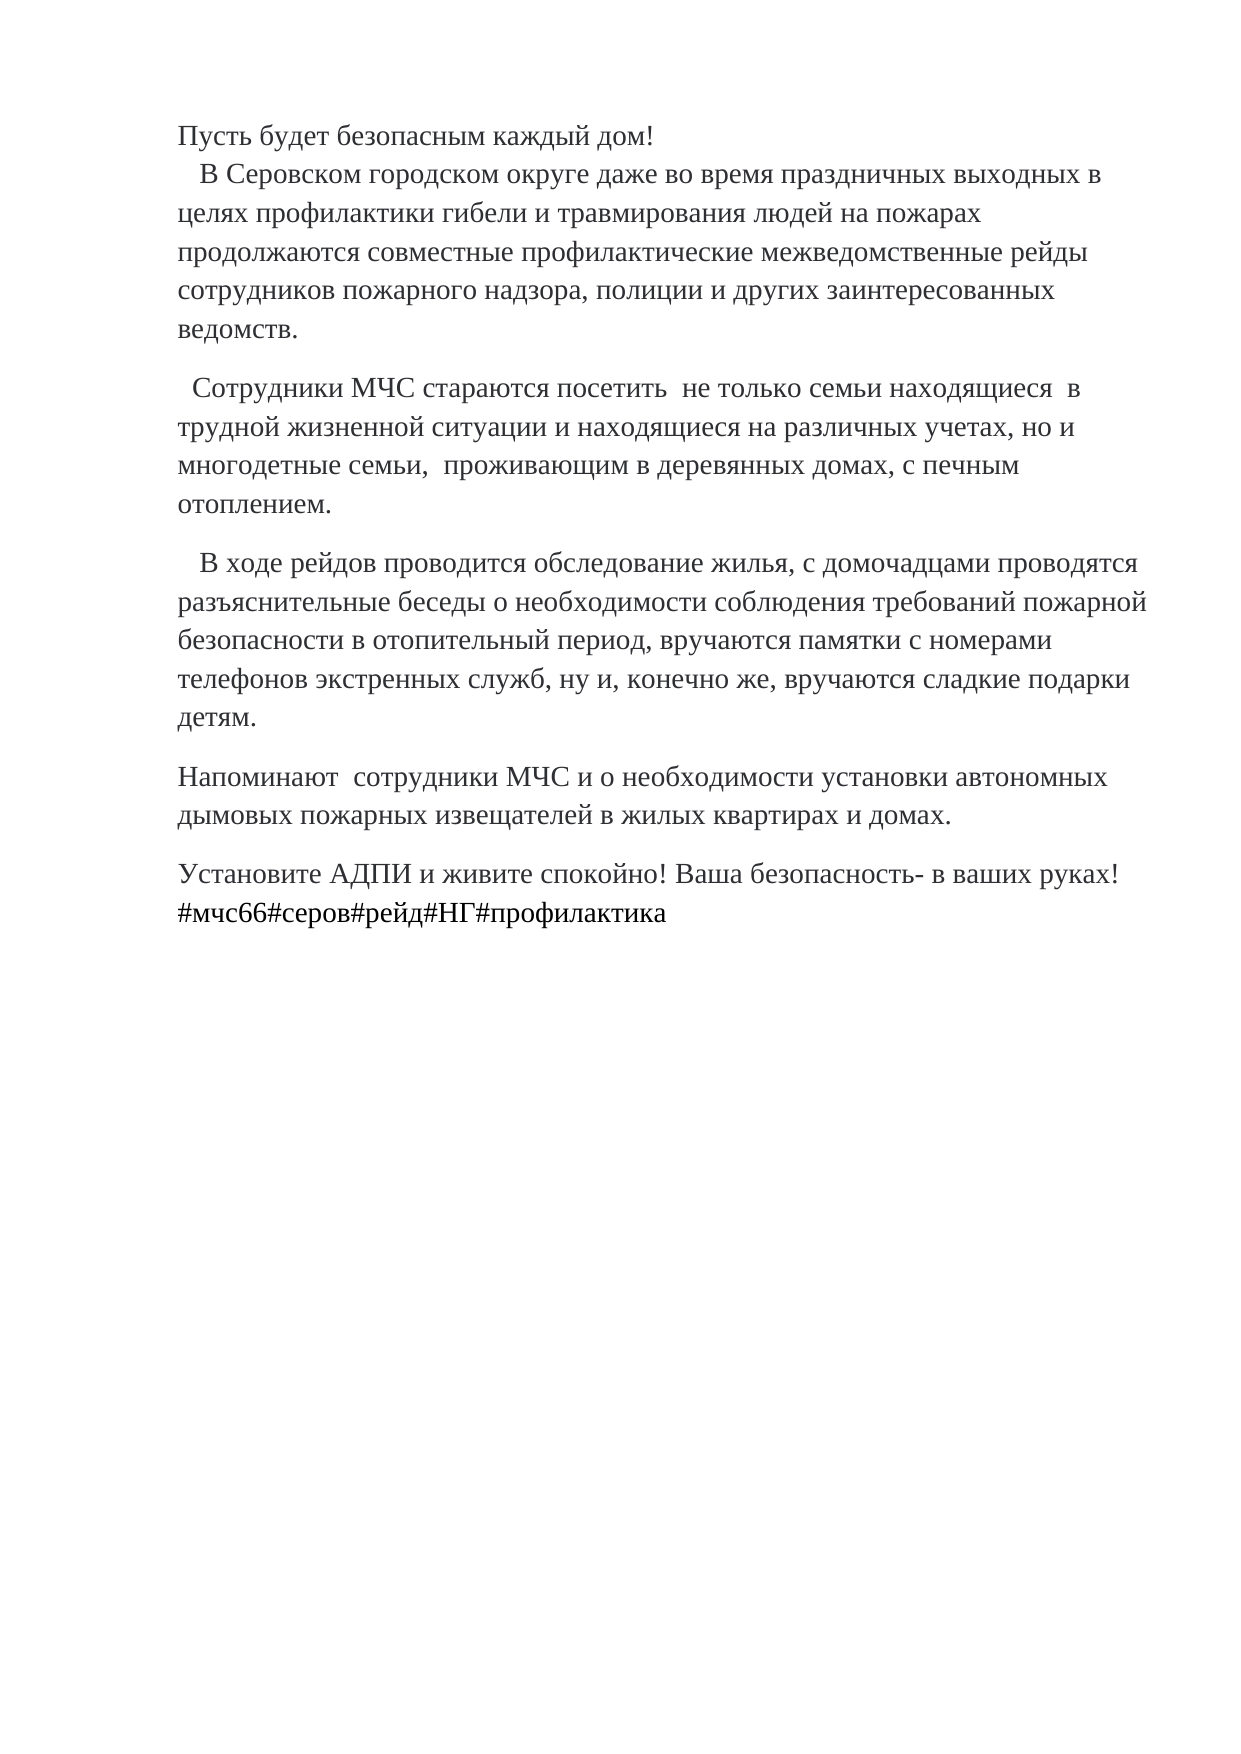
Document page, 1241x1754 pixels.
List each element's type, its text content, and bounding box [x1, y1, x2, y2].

text В ходе рейдов проводится обследование жилья, с домочадцами проводятся разъяснительные беседы о необходимости соблюдения требований пожарной безопасности в отопительный период, вручаются памятки с номерами телефонов экстренных служб, ну и, конечно же, вручаются сладкие подарки детям. [177, 545, 1152, 733]
text Пусть будет безопасным каждый дом! В Серовском городском округе даже во время праздничных выходных в целях профилактики гибели и травмирования людей на пожарах продолжаются совместные профилактические межведомственные рейды сотрудников пожарного надзора, полиции и других заинтересованных ведомств. [177, 118, 1152, 344]
text Установите АДПИ и живите спокойно! Ваша безопасность- в ваших руках! #мчс66#серов#рейд#НГ#профилактика [177, 857, 1152, 929]
text Сотрудники МЧС стараются посетить не только семьи находящиеся в трудной жизненной ситуации и находящиеся на различных учетах, но и многодетные семьи, проживающим в деревянных домах, с печным отоплением. [177, 370, 1152, 519]
text Напоминают сотрудники МЧС и о необходимости установки автономных дымовых пожарных извещателей в жилых квартирах и домах. [177, 759, 1152, 831]
